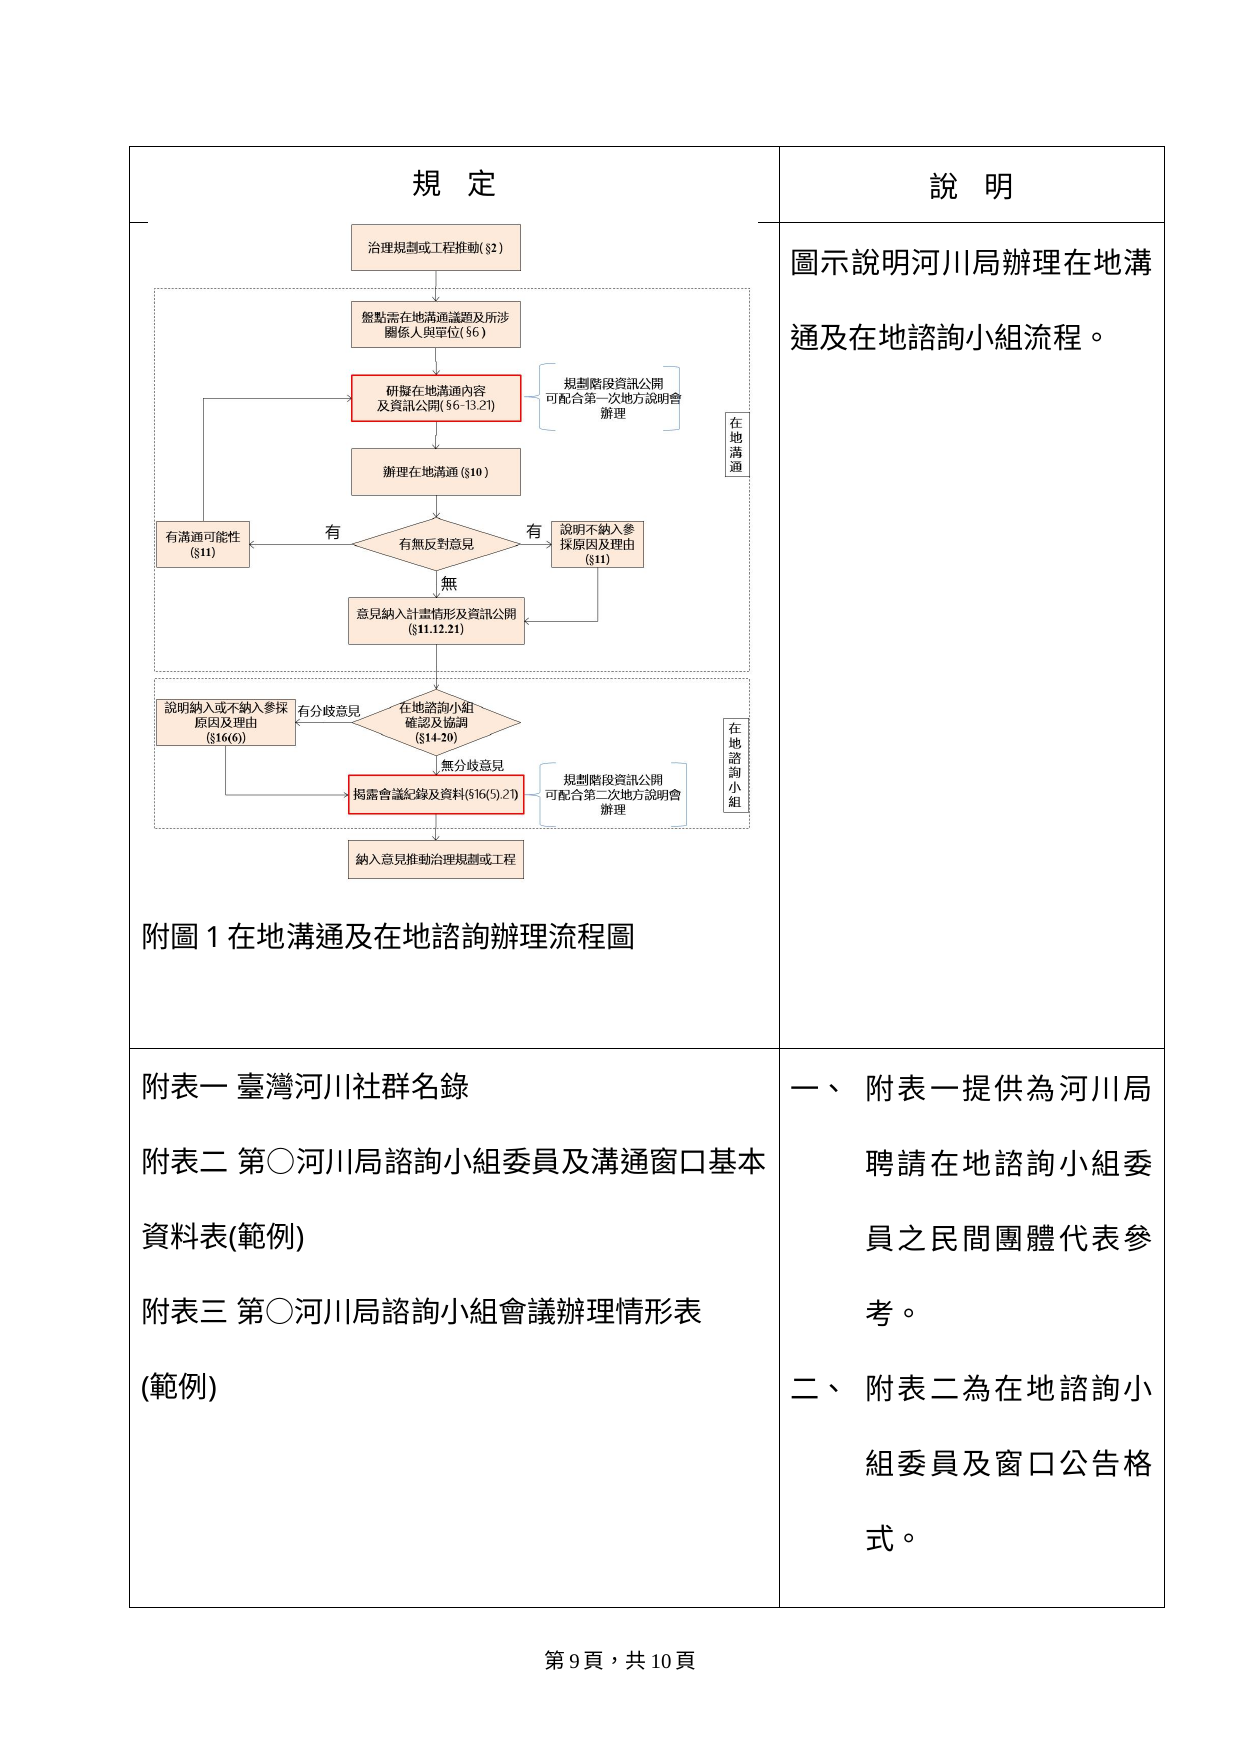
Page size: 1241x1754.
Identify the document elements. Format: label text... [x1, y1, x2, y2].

table_header 說 明 [780, 147, 1164, 222]
table_cell 附表一提供為河川局聘請在地諮詢小組委員之民間團體代表參考。 附表二為在地諮詢小組委員及窗口公告格式。 附表三為在地諮詢小組紀錄及辦理情形公告格式。 [780, 1049, 1164, 1607]
picture [148, 222, 758, 896]
table_header 規 定 [130, 147, 779, 222]
table_cell 圖示說明河川局辦理在地溝通及在地諮詢小組流程。 [780, 223, 1164, 1048]
table_cell 附圖1在地溝通及在地諮詢辦理流程圖 [130, 223, 779, 1048]
table_cell 附表一 臺灣河川社群名錄 附表二 第○河川局諮詢小組委員及溝通窗口基本資料表(範例) 附表三 第○河川局諮詢小組會議辦理情形表 (範例) [130, 1049, 779, 1607]
